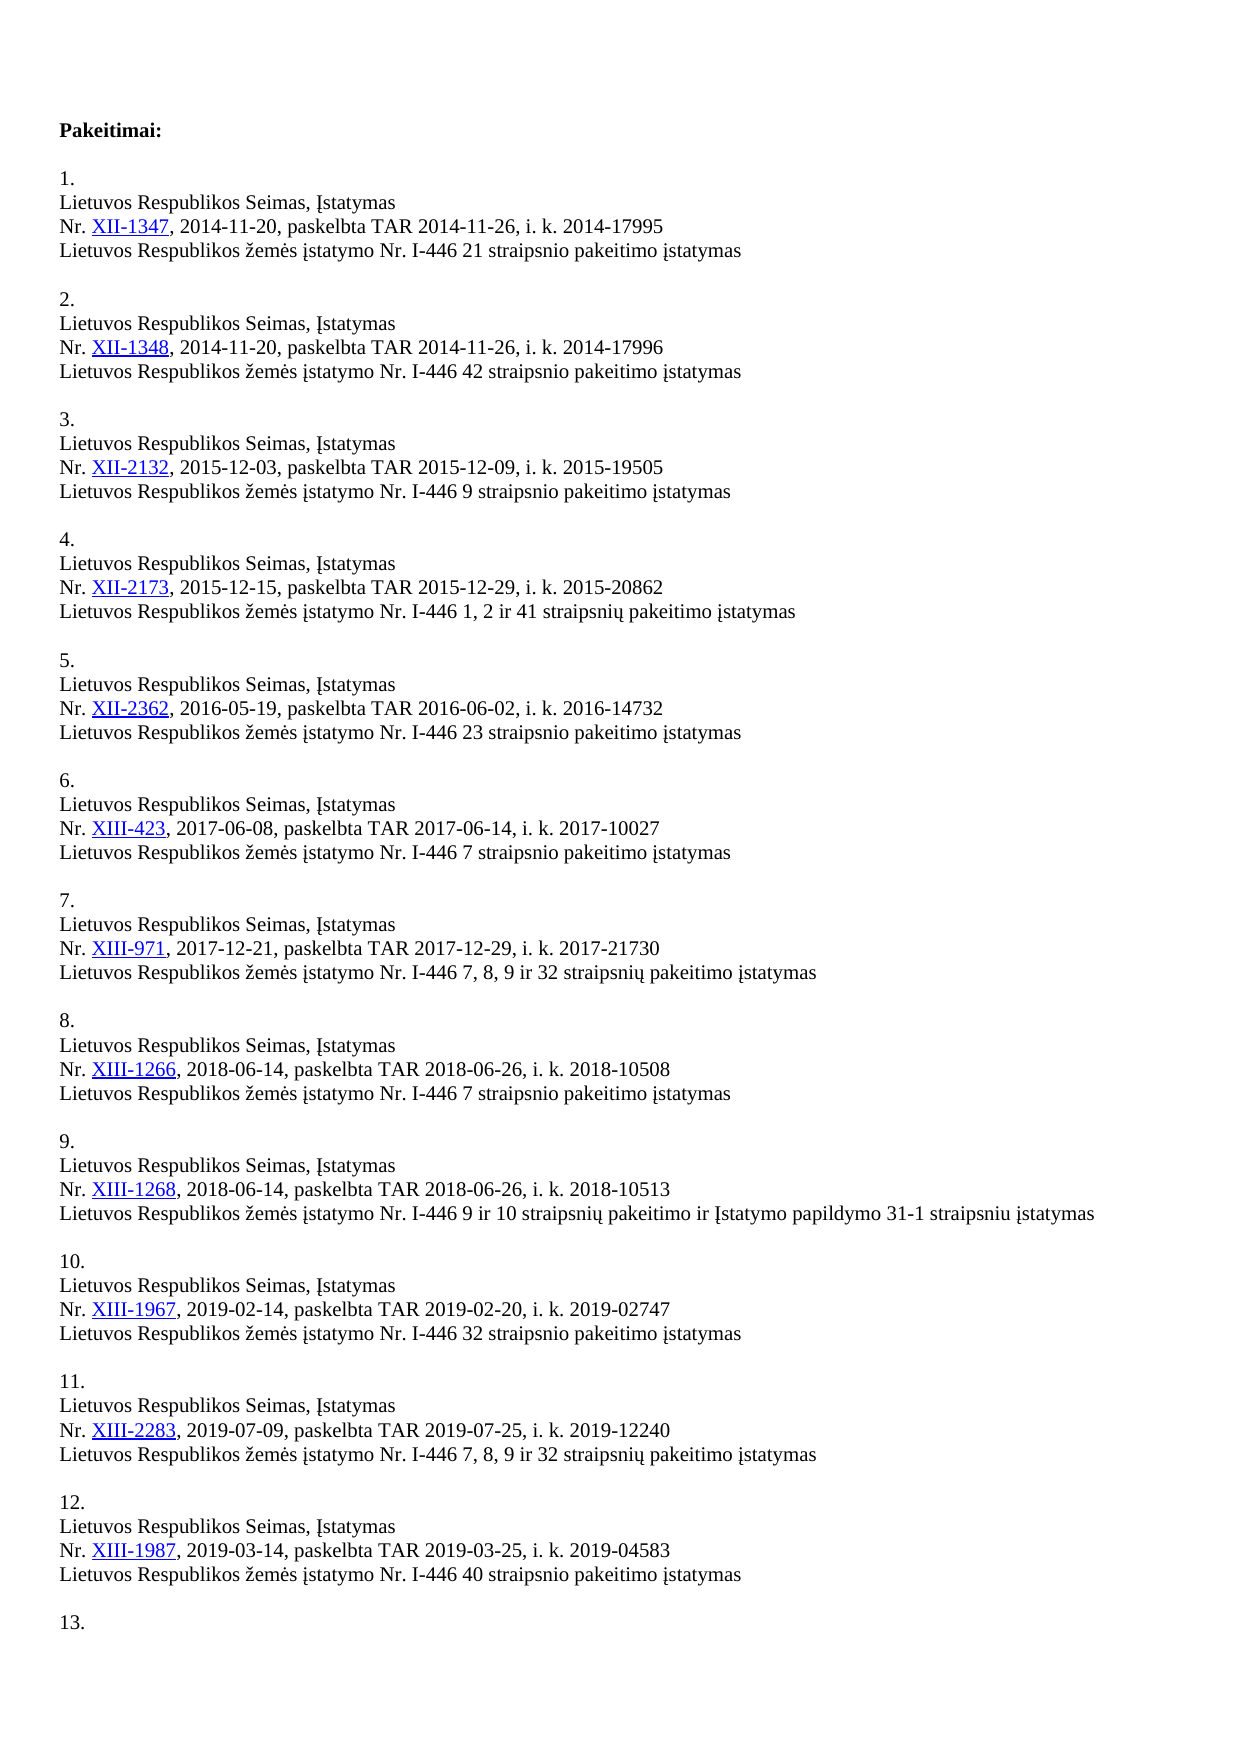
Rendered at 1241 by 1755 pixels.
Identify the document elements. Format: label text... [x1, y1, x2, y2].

text 13. [59, 1610, 1122, 1634]
text Lietuvos Respublikos žemės įstatymo Nr. I-446 21 straipsnio pakeitimo įstatymas [59, 238, 1122, 262]
text Lietuvos Respublikos Seimas, Įstatymas [59, 311, 1122, 335]
text Lietuvos Respublikos Seimas, Įstatymas [59, 792, 1122, 816]
text Lietuvos Respublikos žemės įstatymo Nr. I-446 9 straipsnio pakeitimo įstatymas [59, 479, 1122, 503]
text Nr. XIII-1967, 2019-02-14, paskelbta TAR 2019-02-20, i. k. 2019-02747 [59, 1297, 1122, 1321]
text 7. [59, 888, 1122, 912]
text 8. [59, 1008, 1122, 1032]
text Lietuvos Respublikos Seimas, Įstatymas [59, 1032, 1122, 1057]
text Lietuvos Respublikos žemės įstatymo Nr. I-446 42 straipsnio pakeitimo įstatymas [59, 359, 1122, 383]
text Nr. XIII-1268, 2018-06-14, paskelbta TAR 2018-06-26, i. k. 2018-10513 [59, 1177, 1122, 1201]
text Lietuvos Respublikos Seimas, Įstatymas [59, 672, 1122, 696]
text 10. [59, 1249, 1122, 1273]
text Lietuvos Respublikos žemės įstatymo Nr. I-446 32 straipsnio pakeitimo įstatymas [59, 1321, 1122, 1345]
text Lietuvos Respublikos žemės įstatymo Nr. I-446 7 straipsnio pakeitimo įstatymas [59, 840, 1122, 864]
text Lietuvos Respublikos žemės įstatymo Nr. I-446 1, 2 ir 41 straipsnių pakeitimo įstatymas [59, 599, 1122, 623]
text 3. [59, 407, 1122, 431]
text Nr. XII-2362, 2016-05-19, paskelbta TAR 2016-06-02, i. k. 2016-14732 [59, 696, 1122, 720]
text 12. [59, 1490, 1122, 1514]
text 1. [59, 166, 1122, 190]
text Lietuvos Respublikos žemės įstatymo Nr. I-446 7, 8, 9 ir 32 straipsnių pakeitimo įstatymas [59, 1442, 1122, 1466]
text 4. [59, 527, 1122, 551]
text Lietuvos Respublikos Seimas, Įstatymas [59, 1393, 1122, 1417]
text Nr. XIII-971, 2017-12-21, paskelbta TAR 2017-12-29, i. k. 2017-21730 [59, 936, 1122, 960]
text Lietuvos Respublikos žemės įstatymo Nr. I-446 23 straipsnio pakeitimo įstatymas [59, 720, 1122, 744]
text Nr. XIII-2283, 2019-07-09, paskelbta TAR 2019-07-25, i. k. 2019-12240 [59, 1417, 1122, 1442]
text Nr. XII-1348, 2014-11-20, paskelbta TAR 2014-11-26, i. k. 2014-17996 [59, 335, 1122, 359]
text Lietuvos Respublikos žemės įstatymo Nr. I-446 40 straipsnio pakeitimo įstatymas [59, 1562, 1122, 1586]
text Nr. XII-2173, 2015-12-15, paskelbta TAR 2015-12-29, i. k. 2015-20862 [59, 575, 1122, 599]
text Lietuvos Respublikos Seimas, Įstatymas [59, 1273, 1122, 1297]
text Lietuvos Respublikos Seimas, Įstatymas [59, 1153, 1122, 1177]
text Lietuvos Respublikos Seimas, Įstatymas [59, 1514, 1122, 1538]
text Lietuvos Respublikos žemės įstatymo Nr. I-446 7 straipsnio pakeitimo įstatymas [59, 1081, 1122, 1105]
text Nr. XIII-1987, 2019-03-14, paskelbta TAR 2019-03-25, i. k. 2019-04583 [59, 1538, 1122, 1562]
text 5. [59, 647, 1122, 672]
text Nr. XIII-1266, 2018-06-14, paskelbta TAR 2018-06-26, i. k. 2018-10508 [59, 1057, 1122, 1081]
text Nr. XIII-423, 2017-06-08, paskelbta TAR 2017-06-14, i. k. 2017-10027 [59, 816, 1122, 840]
text Nr. XII-2132, 2015-12-03, paskelbta TAR 2015-12-09, i. k. 2015-19505 [59, 455, 1122, 479]
text Pakeitimai: [59, 118, 1122, 142]
text 11. [59, 1369, 1122, 1393]
text Lietuvos Respublikos Seimas, Įstatymas [59, 551, 1122, 575]
text 6. [59, 768, 1122, 792]
text Lietuvos Respublikos Seimas, Įstatymas [59, 431, 1122, 455]
text 9. [59, 1129, 1122, 1153]
text Lietuvos Respublikos žemės įstatymo Nr. I-446 7, 8, 9 ir 32 straipsnių pakeitimo įstatymas [59, 960, 1122, 984]
text Lietuvos Respublikos Seimas, Įstatymas [59, 190, 1122, 214]
text 2. [59, 287, 1122, 311]
text Lietuvos Respublikos žemės įstatymo Nr. I-446 9 ir 10 straipsnių pakeitimo ir Įstatymo papildymo 31-1 straipsniu įstatymas [59, 1201, 1122, 1225]
text Lietuvos Respublikos Seimas, Įstatymas [59, 912, 1122, 936]
text Nr. XII-1347, 2014-11-20, paskelbta TAR 2014-11-26, i. k. 2014-17995 [59, 214, 1122, 238]
